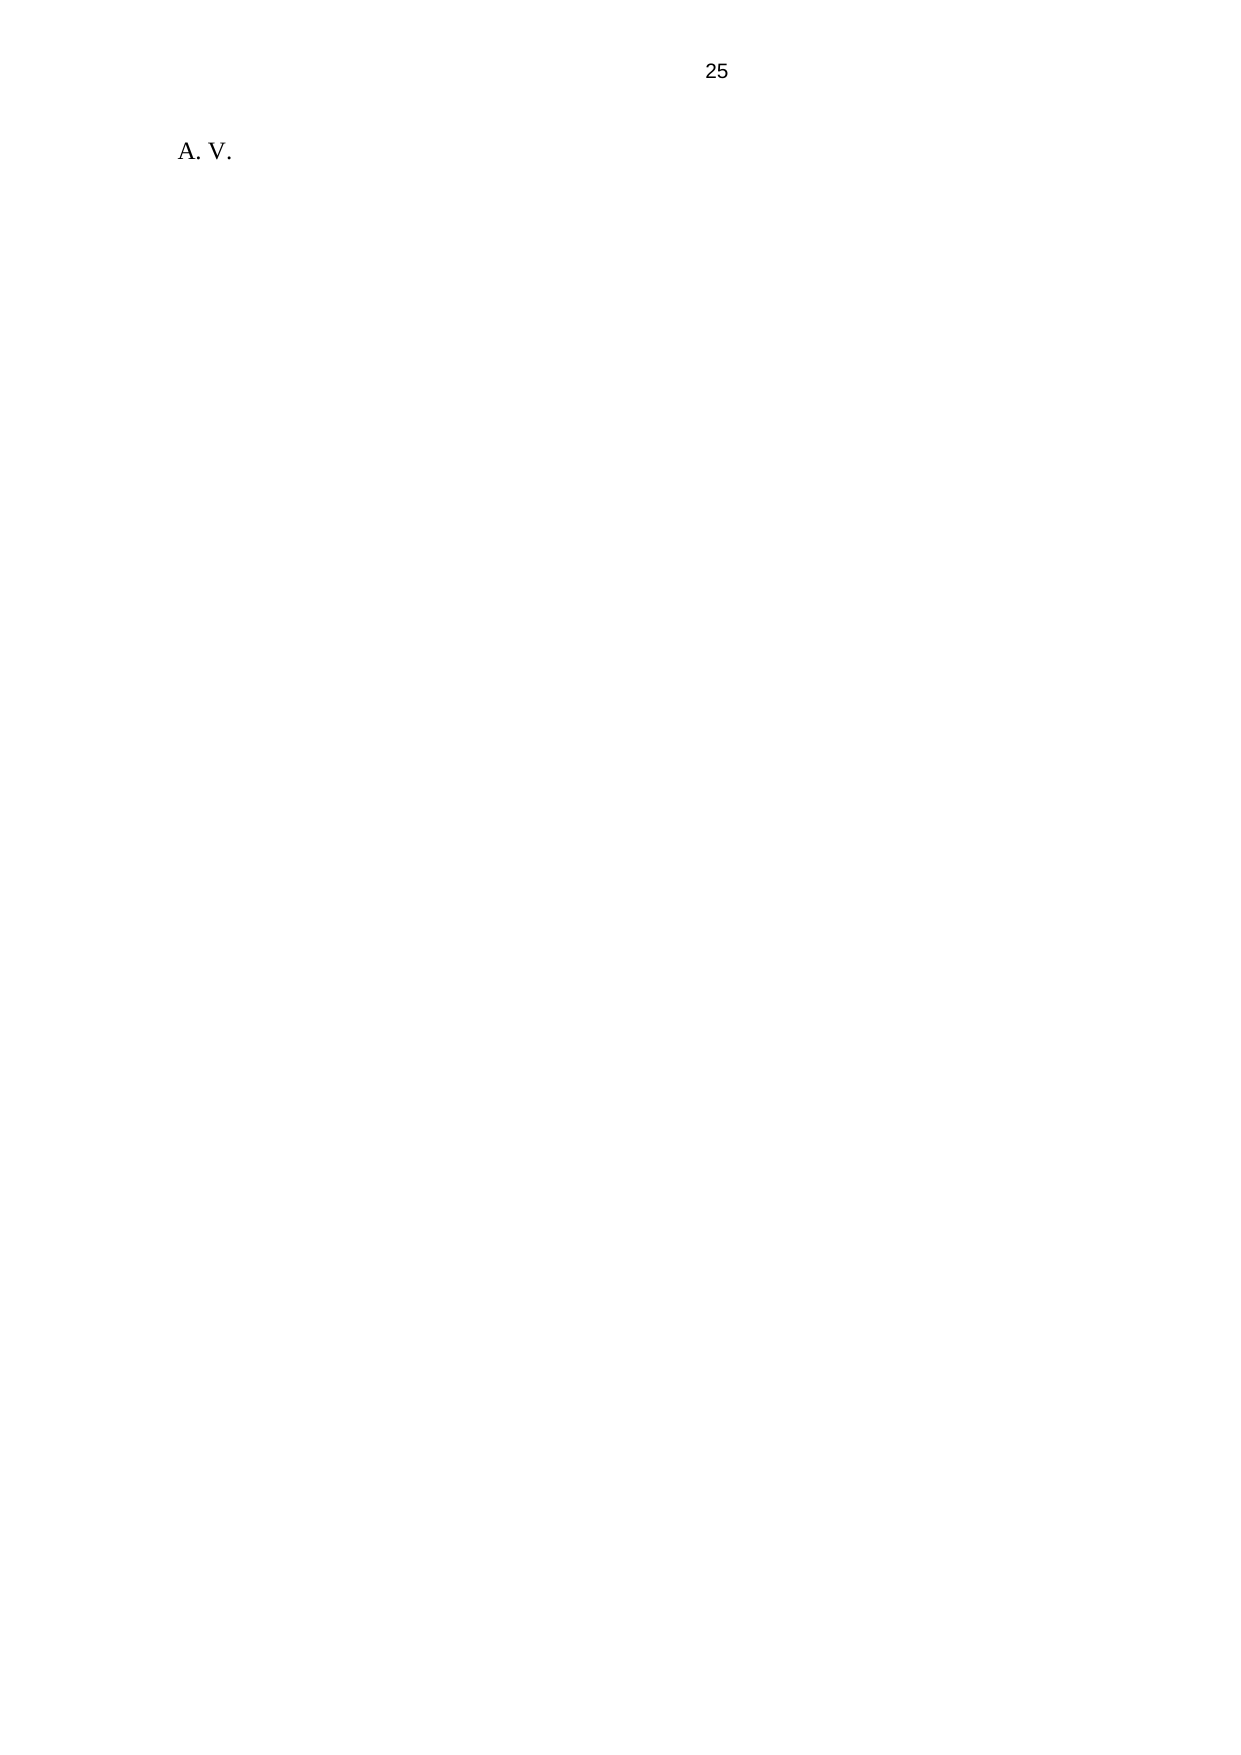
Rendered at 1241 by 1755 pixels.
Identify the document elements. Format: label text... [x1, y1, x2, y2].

text A. V. [177, 136, 1181, 164]
